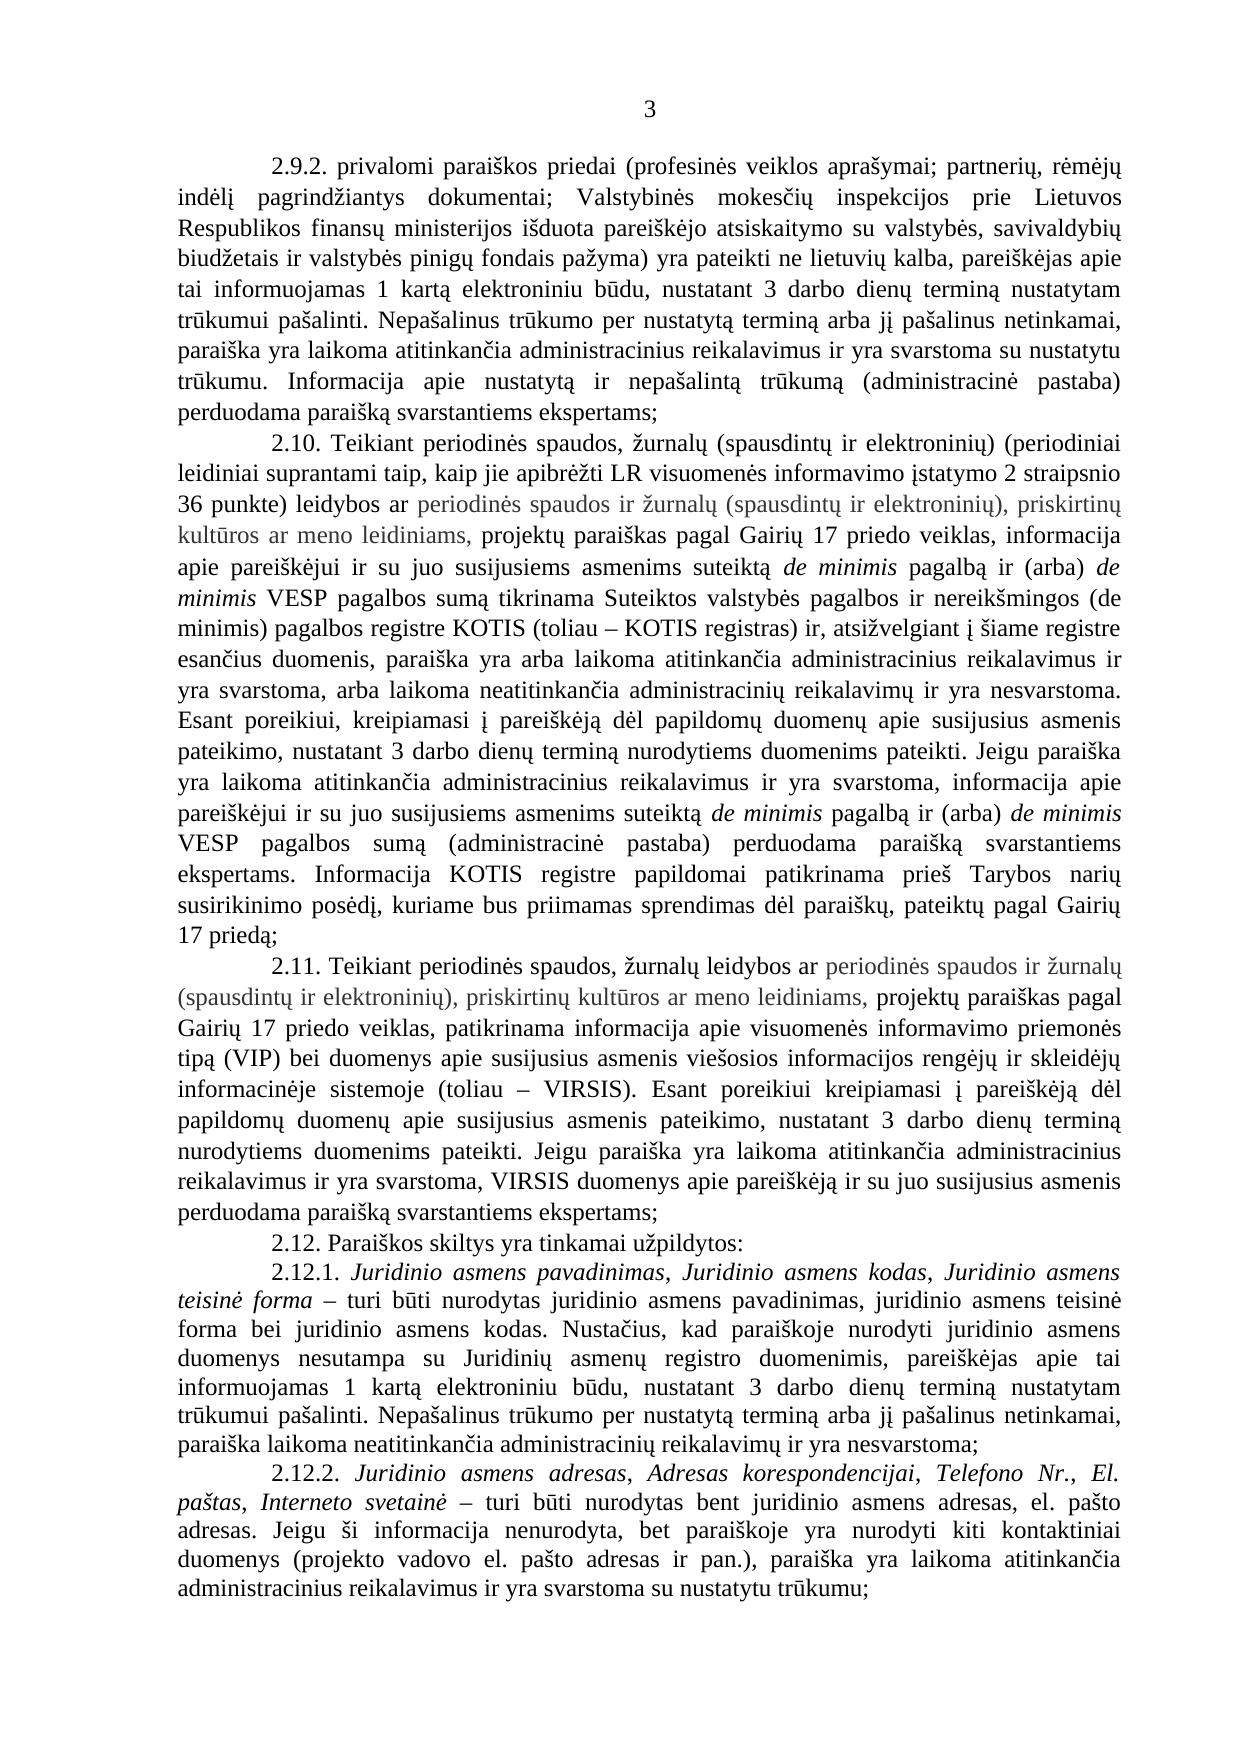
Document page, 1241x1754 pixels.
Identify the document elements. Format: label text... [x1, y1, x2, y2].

text 2.12. Paraiškos skiltys yra tinkamai užpildytos: [177, 1228, 1122, 1257]
text 2.9.2. privalomi paraiškos priedai (profesinės veiklos aprašymai; partnerių, rėmėjų indėlį pagrindžiantys dokumentai; Valstybinės mokesčių inspekcijos prie Lietuvos Respublikos finansų ministerijos išduota pareiškėjo atsiskaitymo su valstybės, savivaldybių biudžetais ir valstybės pinigų fondais pažyma) yra pateikti ne lietuvių kalba, pareiškėjas apie tai informuojamas 1 kartą elektroniniu būdu, nustatant 3 darbo dienų terminą nustatytam trūkumui pašalinti. Nepašalinus trūkumo per nustatytą terminą arba jį pašalinus netinkamai, paraiška yra laikoma atitinkančia administracinius reikalavimus ir yra svarstoma su nustatytu trūkumu. Informacija apie nustatytą ir nepašalintą trūkumą (administracinė pastaba) perduodama paraišką svarstantiems ekspertams; [177, 151, 1122, 426]
text 2.11. Teikiant periodinės spaudos, žurnalų leidybos ar periodinės spaudos ir žurnalų (spausdintų ir elektroninių), priskirtinų kultūros ar meno leidiniams, projektų paraiškas pagal Gairių 17 priedo veiklas, patikrinama informacija apie visuomenės informavimo priemonės tipą (VIP) bei duomenys apie susijusius asmenis viešosios informacijos rengėjų ir skleidėjų informacinėje sistemoje (toliau – VIRSIS). Esant poreikiui kreipiamasi į pareiškėją dėl papildomų duomenų apie susijusius asmenis pateikimo, nustatant 3 darbo dienų terminą nurodytiems duomenims pateikti. Jeigu paraiška yra laikoma atitinkančia administracinius reikalavimus ir yra svarstoma, VIRSIS duomenys apie pareiškėją ir su juo susijusius asmenis perduodama paraišką svarstantiems ekspertams; [177, 951, 1122, 1226]
text 2.12.1. Juridinio asmens pavadinimas, Juridinio asmens kodas, Juridinio asmens teisinė forma – turi būti nurodytas juridinio asmens pavadinimas, juridinio asmens teisinė forma bei juridinio asmens kodas. Nustačius, kad paraiškoje nurodyti juridinio asmens duomenys nesutampa su Juridinių asmenų registro duomenimis, pareiškėjas apie tai informuojamas 1 kartą elektroniniu būdu, nustatant 3 darbo dienų terminą nustatytam trūkumui pašalinti. Nepašalinus trūkumo per nustatytą terminą arba jį pašalinus netinkamai, paraiška laikoma neatitinkančia administracinių reikalavimų ir yra nesvarstoma; [177, 1257, 1122, 1458]
text 2.12.2. Juridinio asmens adresas, Adresas korespondencijai, Telefono Nr., El. paštas, Interneto svetainė – turi būti nurodytas bent juridinio asmens adresas, el. pašto adresas. Jeigu ši informacija nenurodyta, bet paraiškoje yra nurodyti kiti kontaktiniai duomenys (projekto vadovo el. pašto adresas ir pan.), paraiška yra laikoma atitinkančia administracinius reikalavimus ir yra svarstoma su nustatytu trūkumu; [177, 1458, 1122, 1602]
text 2.10. Teikiant periodinės spaudos, žurnalų (spausdintų ir elektroninių) (periodiniai leidiniai suprantami taip, kaip jie apibrėžti LR visuomenės informavimo įstatymo 2 straipsnio 36 punkte) leidybos ar periodinės spaudos ir žurnalų (spausdintų ir elektroninių), priskirtinų kultūros ar meno leidiniams, projektų paraiškas pagal Gairių 17 priedo veiklas, informacija apie pareiškėjui ir su juo susijusiems asmenims suteiktą de minimis pagalbą ir (arba) de minimis VESP pagalbos sumą tikrinama Suteiktos valstybės pagalbos ir nereikšmingos (de minimis) pagalbos registre KOTIS (toliau – KOTIS registras) ir, atsižvelgiant į šiame registre esančius duomenis, paraiška yra arba laikoma atitinkančia administracinius reikalavimus ir yra svarstoma, arba laikoma neatitinkančia administracinių reikalavimų ir yra nesvarstoma. Esant poreikiui, kreipiamasi į pareiškėją dėl papildomų duomenų apie susijusius asmenis pateikimo, nustatant 3 darbo dienų terminą nurodytiems duomenims pateikti. Jeigu paraiška yra laikoma atitinkančia administracinius reikalavimus ir yra svarstoma, informacija apie pareiškėjui ir su juo susijusiems asmenims suteiktą de minimis pagalbą ir (arba) de minimis VESP pagalbos sumą (administracinė pastaba) perduodama paraišką svarstantiems ekspertams. Informacija KOTIS registre papildomai patikrinama prieš Tarybos narių susirikinimo posėdį, kuriame bus priimamas sprendimas dėl paraiškų, pateiktų pagal Gairių 17 priedą; [177, 428, 1122, 949]
